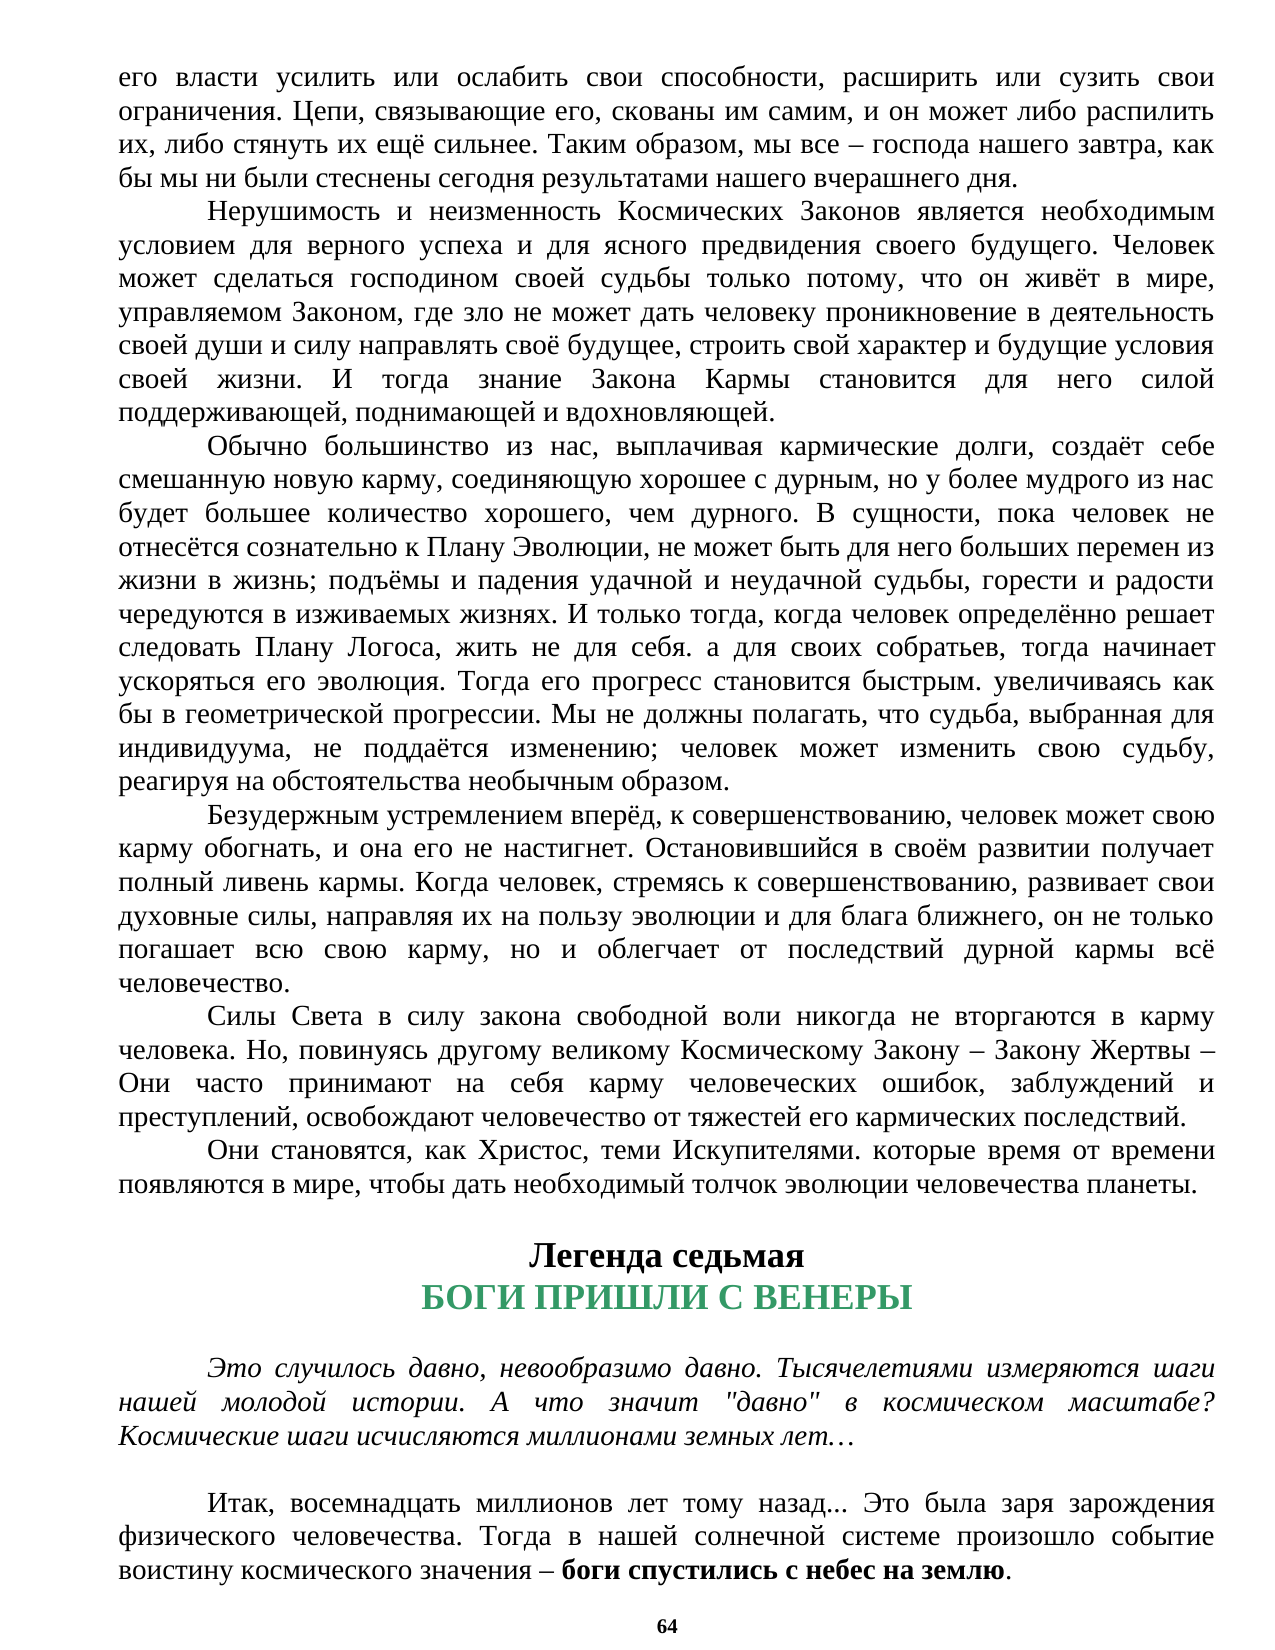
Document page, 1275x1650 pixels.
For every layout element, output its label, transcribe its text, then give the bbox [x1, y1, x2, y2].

text Они становятся, как Христос, теми Искупителями. которые время от времени появляются в мире, чтобы дать необходимый толчок эволюции человечества планеты. [118, 1132, 1216, 1199]
text Это случилось давно, невообразимо давно. Тысячелетиями измеряются шаги нашей молодой истории. А что значит "давно" в космическом масштабе? Космические шаги исчисляются миллионами земных лет… [118, 1351, 1216, 1451]
text Итак, восемнадцать миллионов лет тому назад... Это была заря зарождения физического человечества. Тогда в нашей солнечной системе произошло событие воистину космического значения – боги спустились с небес на землю. [118, 1485, 1216, 1585]
text Нерушимость и неизменность Космических Законов является необходимым условием для верного успеха и для ясного предвидения своего будущего. Человек может сделаться господином своей судьбы только потому, что он живёт в мире, управляемом Законом, где зло не может дать человеку проникновение в деятельность своей души и силу направлять своё будущее, строить свой характер и будущие условия своей жизни. И тогда знание Закона Кармы становится для него силой поддерживающей, поднимающей и вдохновляющей. [118, 193, 1216, 428]
subtitle Легенда седьмая БОГИ ПРИШЛИ С ВЕНЕРЫ [118, 1233, 1216, 1317]
text Безудержным устремлением вперёд, к совершенствованию, человек может свою карму обогнать, и она его не настигнет. Остановившийся в своём развитии получает полный ливень кармы. Когда человек, стремясь к совершенствованию, развивает свои духовные силы, направляя их на пользу эволюции и для блага ближнего, он не только погашает всю свою карму, но и облегчает от последствий дурной кармы всё человечество. [118, 797, 1216, 998]
text Силы Света в силу закона свободной воли никогда не вторгаются в карму человека. Но, повинуясь другому великому Космическому Закону – Закону Жертвы – Они часто принимают на себя карму человеческих ошибок, заблуждений и преступлений, освобождают человечество от тяжестей его кармических последствий. [118, 998, 1216, 1132]
text его власти усилить или ослабить свои способности, расширить или сузить свои ограничения. Цепи, связывающие его, скованы им самим, и он может либо распилить их, либо стянуть их ещё сильнее. Таким образом, мы все – господа нашего завтра, как бы мы ни были стеснены сегодня результатами нашего вчерашнего дня. [118, 59, 1216, 193]
text Обычно большинство из нас, выплачивая кармические долги, создаёт себе смешанную новую карму, соединяющую хорошее с дурным, но у более мудрого из нас будет большее количество хорошего, чем дурного. В сущности, пока человек не отнесётся сознательно к Плану Эволюции, не может быть для него больших перемен из жизни в жизнь; подъёмы и падения удачной и неудачной судьбы, горести и радости чередуются в изживаемых жизнях. И только тогда, когда человек определённо решает следовать Плану Логоса, жить не для себя. а для своих собратьев, ­тогда начинает ускоряться его эволюция. Тогда его прогресс становится быстрым. увеличиваясь как бы в геометрической прогрессии. Мы не должны полагать, что судьба, выбранная для индивидуума, не поддаётся изменению; человек может изменить свою судьбу, реагируя на обстоятельства необычным образом. [118, 428, 1216, 797]
